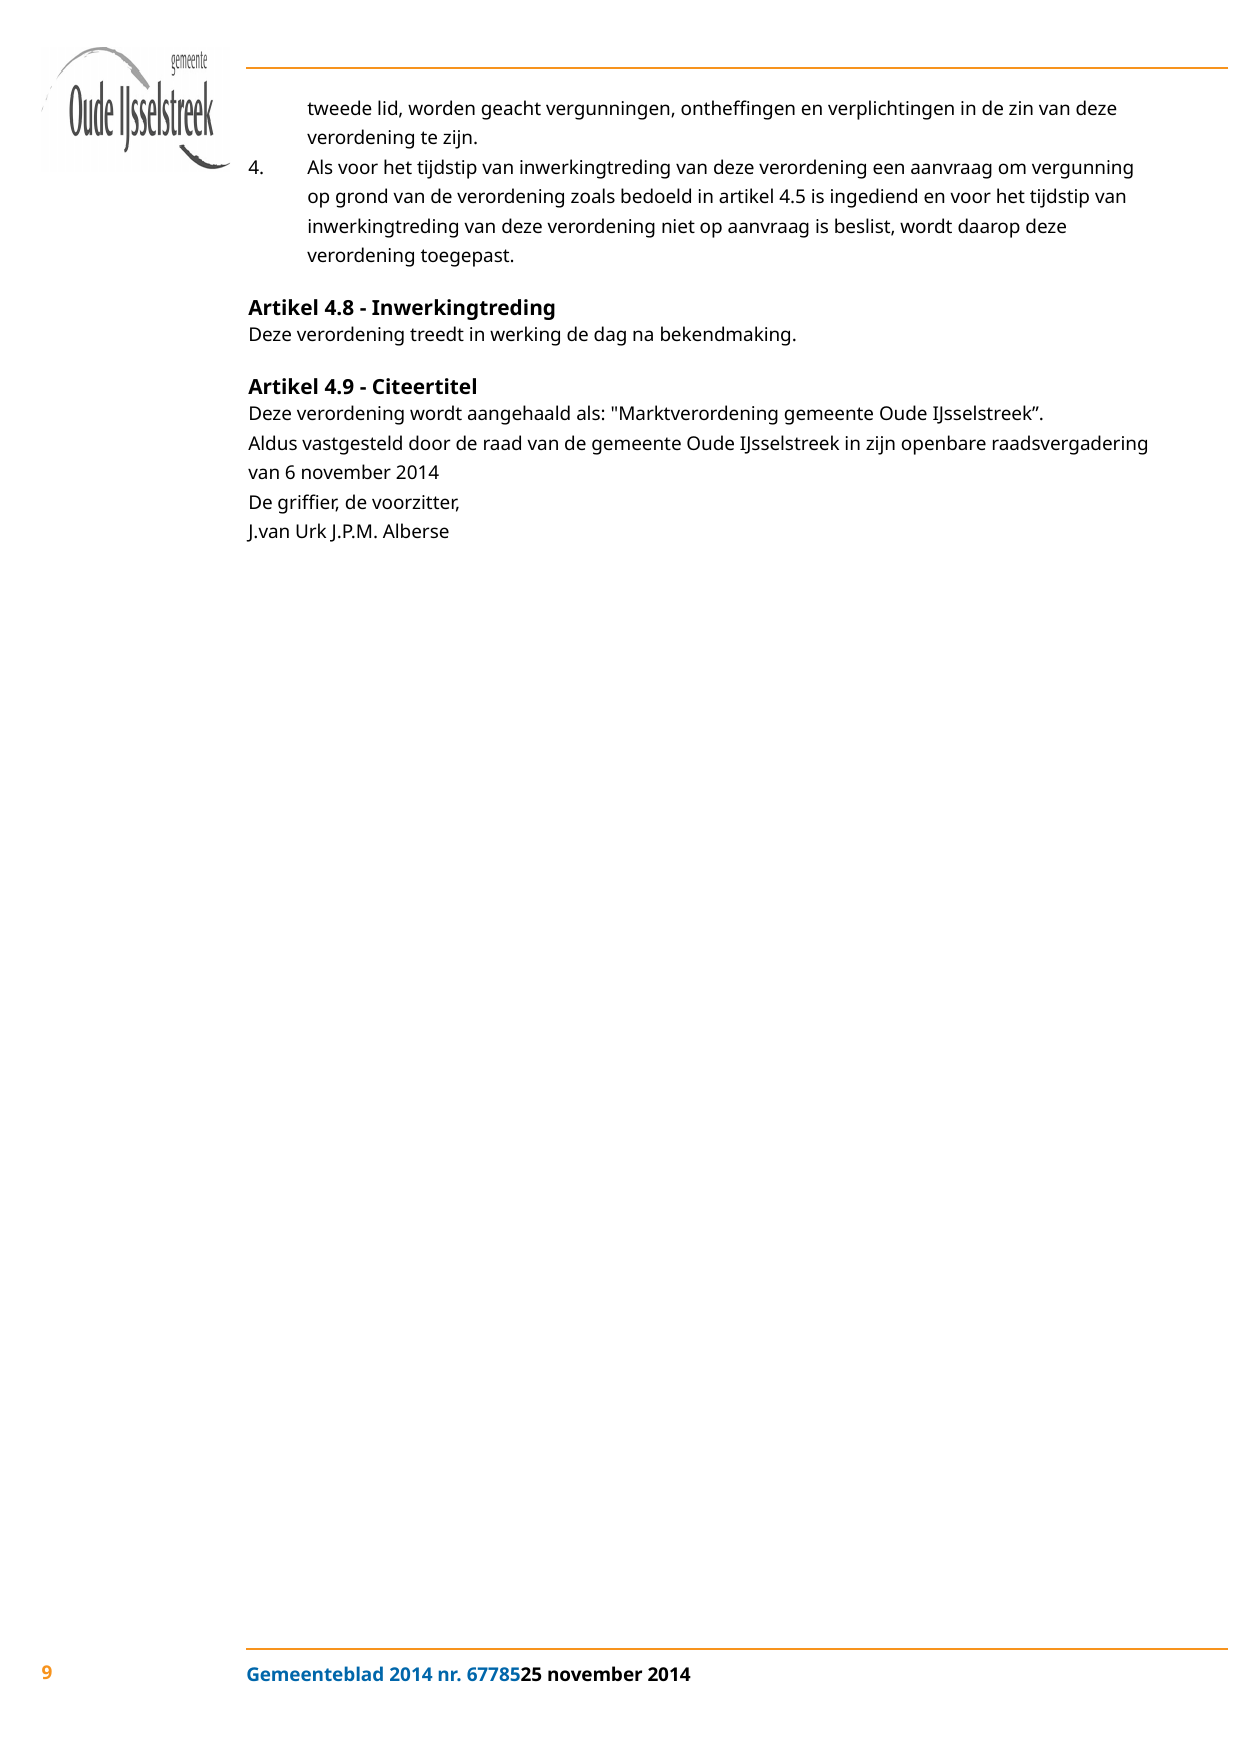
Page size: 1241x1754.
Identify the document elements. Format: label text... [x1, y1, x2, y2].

text De griffier, de voorzitter, [248, 489, 1152, 515]
list tweede lid, worden geacht vergunningen, ontheffingen en verplichtingen in de zin van deze verordening te zijn. [248, 95, 1152, 150]
text Aldus vastgesteld door de raad van de gemeente Oude IJsselstreek in zijn openbare raadsvergadering van 6 november 2014 [248, 430, 1152, 485]
text Deze verordening treedt in werking de dag na bekendmaking. [248, 322, 1152, 347]
text Artikel 4.9 - Citeertitel [248, 372, 1152, 400]
text Artikel 4.8 - Inwerkingtreding [248, 293, 1152, 322]
picture [41, 47, 231, 172]
text Deze verordening wordt aangehaald als: "Marktverordening gemeente Oude IJsselstreek”. [248, 400, 1152, 426]
list Als voor het tijdstip van inwerkingtreding van deze verordening een aanvraag om vergunning op grond van de verordening zoals bedoeld in artikel 4.5 is ingediend en voor het tijdstip van inwerkingtreding van deze verordening niet op aanvraag is beslist, wordt daarop deze verordening toegepast. [248, 154, 1152, 268]
text J.van Urk J.P.M. Alberse [248, 519, 1152, 544]
